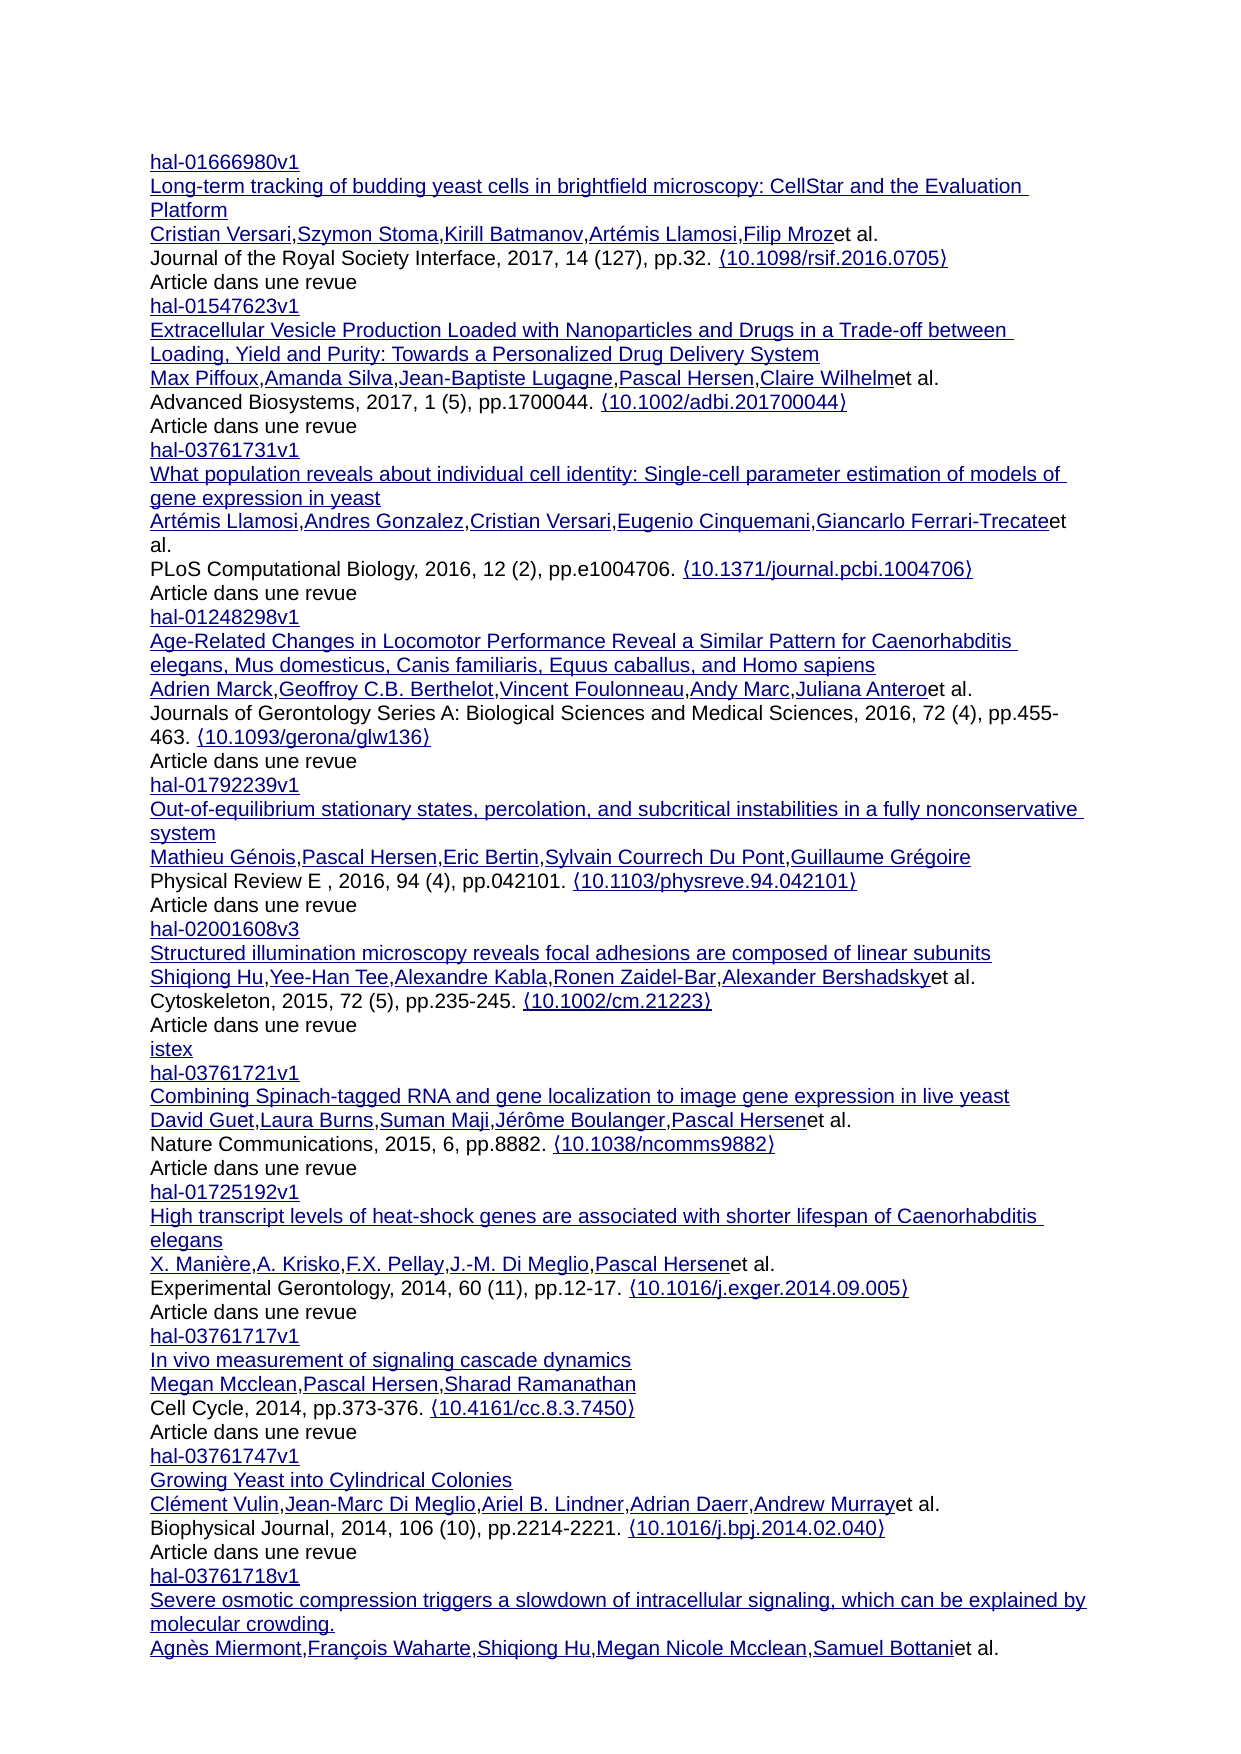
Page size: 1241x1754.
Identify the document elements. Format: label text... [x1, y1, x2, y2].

table_cell In vivo measurement of signaling cascade dynamics Megan Mcclean,Pascal Hersen,Sharad Ramanathan Cell Cycle, 2014, pp.373-376. ⟨10.4161/cc.8.3.7450⟩ Article dans une revue hal-03761747v1 [150, 1348, 1090, 1468]
table_cell Structured illumination microscopy reveals focal adhesions are composed of linear subunits Shiqiong Hu,Yee-Han Tee,Alexandre Kabla,Ronen Zaidel-Bar,Alexander Bershadskyet al. Cytoskeleton, 2015, 72 (5), pp.235-245. ⟨10.1002/cm.21223⟩ Article dans une revue istex hal-03761721v1 [150, 941, 1090, 1084]
table_cell High transcript levels of heat-shock genes are associated with shorter lifespan of Caenorhabditis elegans X. Manière,A. Krisko,F.X. Pellay,J.-M. Di Meglio,Pascal Hersenet al. Experimental Gerontology, 2014, 60 (11), pp.12-17. ⟨10.1016/j.exger.2014.09.005⟩ Article dans une revue hal-03761717v1 [150, 1204, 1090, 1348]
table_cell Extracellular Vesicle Production Loaded with Nanoparticles and Drugs in a Trade-off between Loading, Yield and Purity: Towards a Personalized Drug Delivery System Max Piffoux,Amanda Silva,Jean-Baptiste Lugagne,Pascal Hersen,Claire Wilhelmet al. Advanced Biosystems, 2017, 1 (5), pp.1700044. ⟨10.1002/adbi.201700044⟩ Article dans une revue hal-03761731v1 [150, 318, 1090, 461]
table_cell Long-term tracking of budding yeast cells in brightfield microscopy: CellStar and the Evaluation Platform Cristian Versari,Szymon Stoma,Kirill Batmanov,Artémis Llamosi,Filip Mrozet al. Journal of the Royal Society Interface, 2017, 14 (127), pp.32. ⟨10.1098/rsif.2016.0705⟩ Article dans une revue hal-01547623v1 [150, 174, 1090, 318]
table_cell hal-01666980v1 [150, 150, 1090, 174]
table_cell What population reveals about individual cell identity: Single-cell parameter estimation of models of gene expression in yeast Artémis Llamosi,Andres Gonzalez,Cristian Versari,Eugenio Cinquemani,Giancarlo Ferrari-Trecateet al. PLoS Computational Biology, 2016, 12 (2), pp.e1004706. ⟨10.1371/journal.pcbi.1004706⟩ Article dans une revue hal-01248298v1 [150, 461, 1090, 629]
table_cell Severe osmotic compression triggers a slowdown of intracellular signaling, which can be explained by molecular crowding. Agnès Miermont,François Waharte,Shiqiong Hu,Megan Nicole Mcclean,Samuel Bottaniet al. [150, 1588, 1090, 1659]
table_cell Growing Yeast into Cylindrical Colonies Clément Vulin,Jean-Marc Di Meglio,Ariel B. Lindner,Adrian Daerr,Andrew Murrayet al. Biophysical Journal, 2014, 106 (10), pp.2214-2221. ⟨10.1016/j.bpj.2014.02.040⟩ Article dans une revue hal-03761718v1 [150, 1468, 1090, 1587]
table_cell Out-of-equilibrium stationary states, percolation, and subcritical instabilities in a fully nonconservative system Mathieu Génois,Pascal Hersen,Eric Bertin,Sylvain Courrech Du Pont,Guillaume Grégoire Physical Review E , 2016, 94 (4), pp.042101. ⟨10.1103/physreve.94.042101⟩ Article dans une revue hal-02001608v3 [150, 797, 1090, 941]
table_cell Age-Related Changes in Locomotor Performance Reveal a Similar Pattern for Caenorhabditis elegans, Mus domesticus, Canis familiaris, Equus caballus, and Homo sapiens Adrien Marck,Geoffroy C.B. Berthelot,Vincent Foulonneau,Andy Marc,Juliana Anteroet al. Journals of Gerontology Series A: Biological Sciences and Medical Sciences, 2016, 72 (4), pp.455-463. ⟨10.1093/gerona/glw136⟩ Article dans une revue hal-01792239v1 [150, 629, 1090, 797]
table_cell Combining Spinach-tagged RNA and gene localization to image gene expression in live yeast David Guet,Laura Burns,Suman Maji,Jérôme Boulanger,Pascal Hersenet al. Nature Communications, 2015, 6, pp.8882. ⟨10.1038/ncomms9882⟩ Article dans une revue hal-01725192v1 [150, 1084, 1090, 1204]
